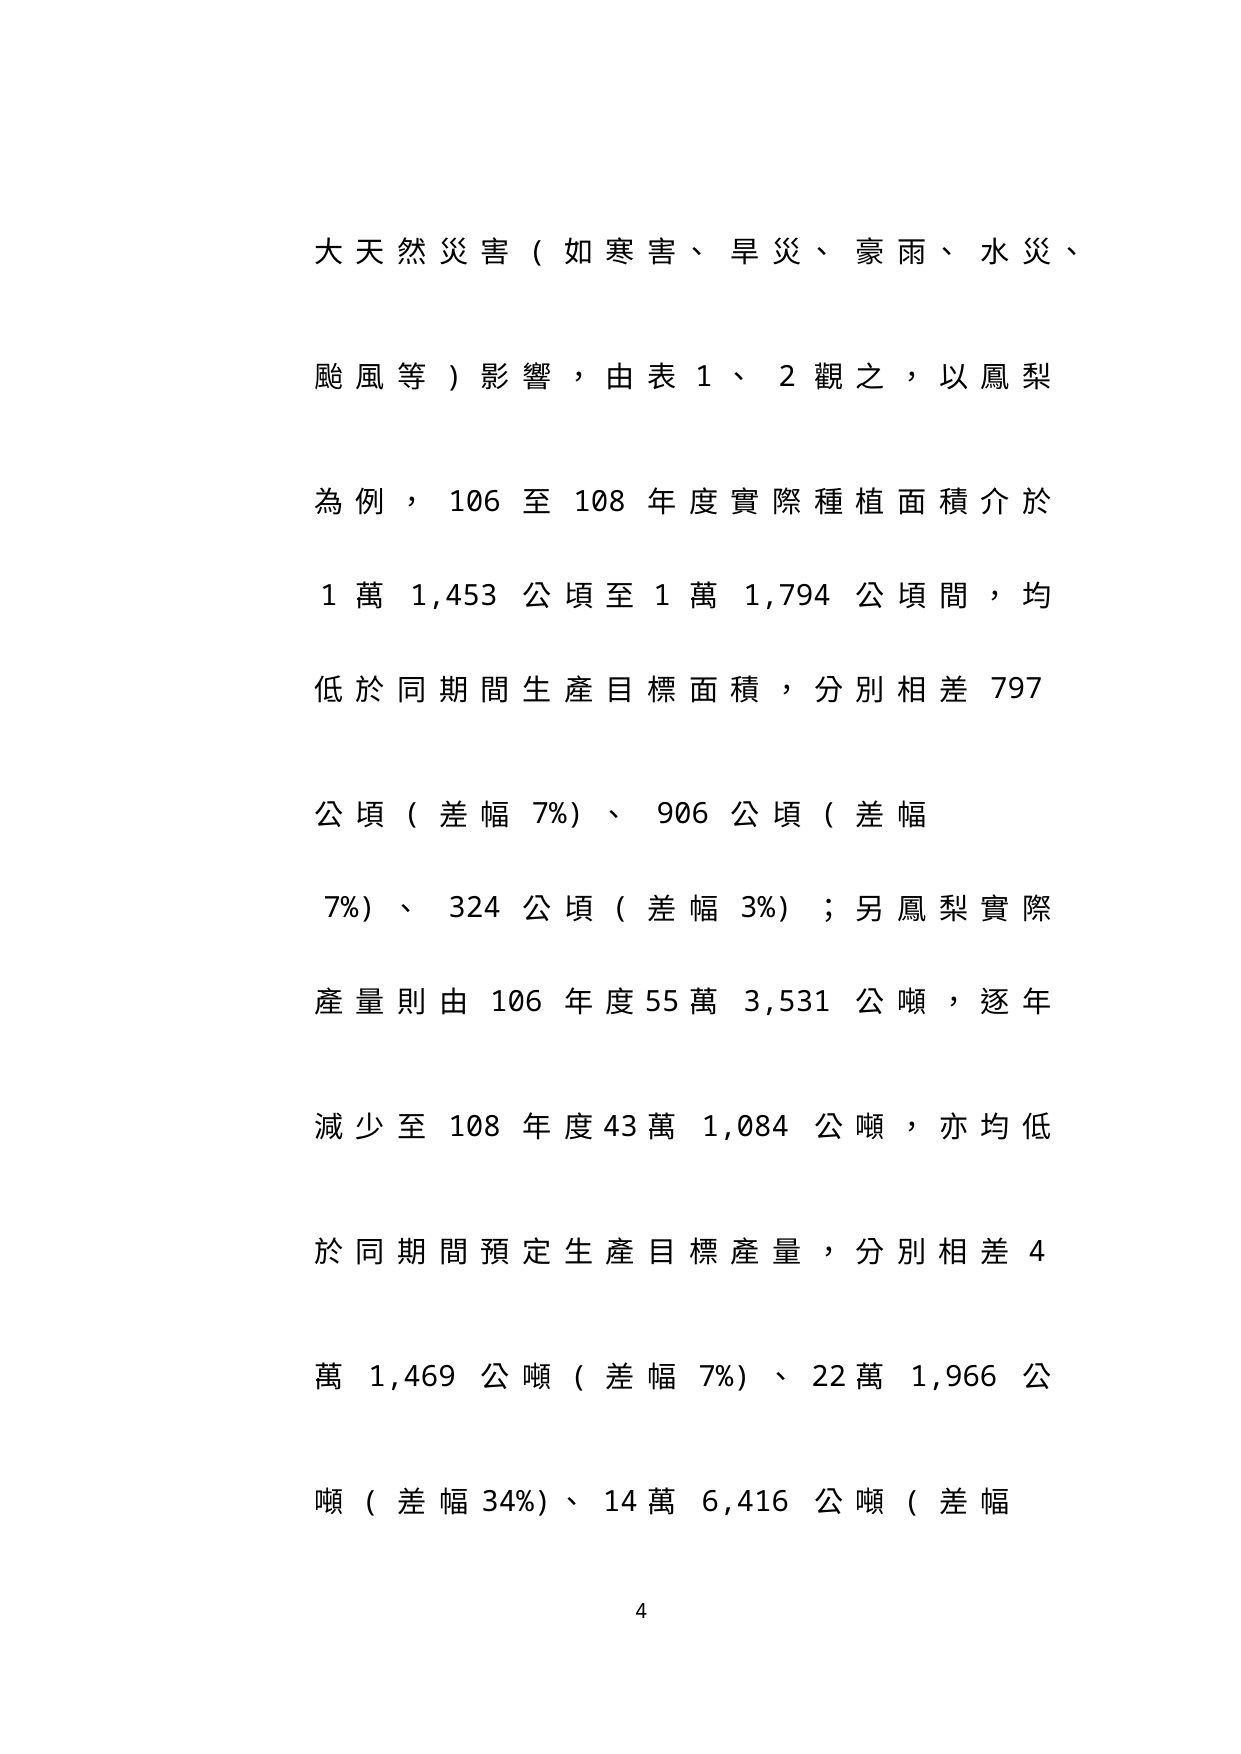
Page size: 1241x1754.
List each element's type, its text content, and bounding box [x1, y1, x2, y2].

text 農作物實際種植面積及產量雖可能受重大天然災害(如寒害、旱災、豪雨、水災、颱風等)影響，由表1、2觀之，以鳳梨為例，106至108年度實際種植面積介於1萬1,453公頃至1萬1,794公頃間，均低於同期間生產目標面積，分別相差797公頃(差幅7%)、906公頃(差幅7%)、324公頃(差幅3%)；另鳳梨實際產量則由106年度55萬3,531公噸，逐年減少至108年度43萬1,084公噸，亦均低於同期間預定生產目標產量，分別相差4萬1,469公噸(差幅7%)、22萬1,966公噸(差幅34%)、14萬6,416公噸(差幅25%)，近幾年鳳梨無論實際種植面積及產量均低於年度原定目標。 [271, 177, 1058, 1552]
